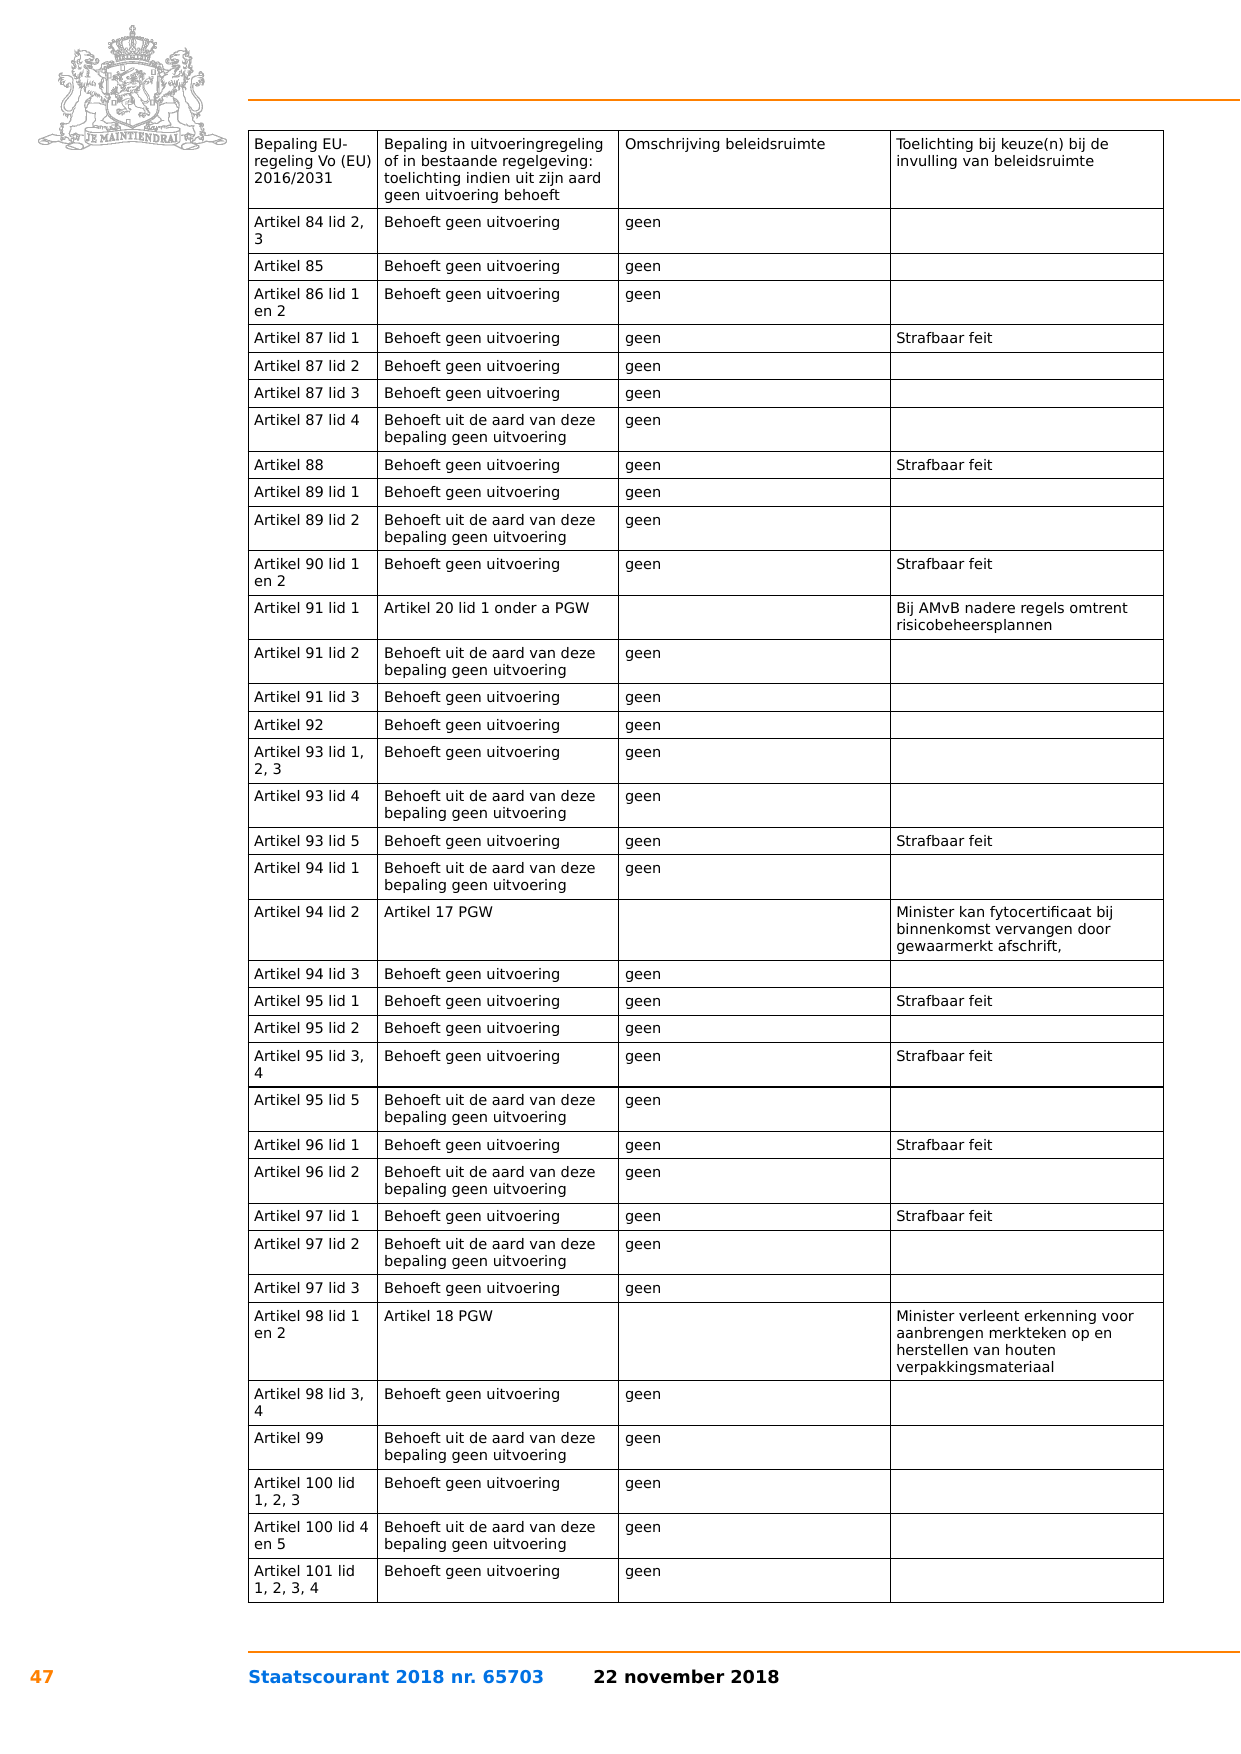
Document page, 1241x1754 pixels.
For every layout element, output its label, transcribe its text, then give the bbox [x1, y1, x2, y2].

table_cell Behoeft uit de aard van deze bepaling geen uitvoering [378, 507, 618, 550]
table_cell Behoeft geen uitvoering [378, 1381, 618, 1424]
table_cell Artikel 97 lid 2 [249, 1231, 377, 1274]
table_cell Artikel 93 lid 5 [249, 828, 377, 854]
table_cell geen [619, 1470, 890, 1513]
table_cell Behoeft geen uitvoering [378, 353, 618, 379]
table_cell Artikel 96 lid 2 [249, 1159, 377, 1203]
table_cell Artikel 85 [249, 254, 377, 280]
picture [38, 25, 227, 150]
table_cell Behoeft uit de aard van deze bepaling geen uitvoering [378, 1426, 618, 1469]
table_cell Artikel 87 lid 3 [249, 380, 377, 407]
table_cell Bij AMvB nadere regels omtrent risicobeheersplannen [891, 596, 1163, 639]
table_cell [891, 209, 1163, 253]
table_cell [891, 640, 1163, 683]
table_cell geen [619, 254, 890, 280]
table_cell Behoeft geen uitvoering [378, 281, 618, 324]
table_cell Behoeft geen uitvoering [378, 684, 618, 711]
table_cell Artikel 89 lid 1 [249, 479, 377, 506]
table_cell [891, 353, 1163, 379]
table_cell Artikel 91 lid 1 [249, 596, 377, 639]
table_cell [891, 855, 1163, 898]
table_cell Behoeft geen uitvoering [378, 380, 618, 407]
table_header Toelichting bij keuze(n) bij de invulling van beleidsruimte [891, 131, 1163, 208]
table_cell Behoeft geen uitvoering [378, 325, 618, 352]
table_cell geen [619, 784, 890, 827]
table_cell Behoeft geen uitvoering [378, 551, 618, 594]
table_cell geen [619, 1159, 890, 1203]
table_cell Artikel 100 lid 1, 2, 3 [249, 1470, 377, 1513]
table_cell Behoeft geen uitvoering [378, 1275, 618, 1302]
table_cell geen [619, 640, 890, 683]
table_cell geen [619, 281, 890, 324]
table_cell Artikel 98 lid 3, 4 [249, 1381, 377, 1424]
table_cell [891, 961, 1163, 987]
table_cell Behoeft geen uitvoering [378, 712, 618, 738]
table_cell Behoeft geen uitvoering [378, 1043, 618, 1086]
table_cell Artikel 93 lid 4 [249, 784, 377, 827]
table_cell Minister kan fytocertificaat bij binnenkomst vervangen door gewaarmerkt afschrift, [891, 900, 1163, 960]
table_cell Artikel 94 lid 2 [249, 900, 377, 960]
table_cell [619, 900, 890, 960]
table_cell Behoeft geen uitvoering [378, 828, 618, 854]
table_cell geen [619, 855, 890, 898]
table_cell geen [619, 209, 890, 253]
table_cell Strafbaar feit [891, 828, 1163, 854]
table_cell geen [619, 684, 890, 711]
table_cell geen [619, 1043, 890, 1086]
table_cell Strafbaar feit [891, 1204, 1163, 1230]
table_cell [891, 254, 1163, 280]
table_header Omschrijving beleidsruimte [619, 131, 890, 208]
table_header Bepaling EU-regeling Vo (EU) 2016/2031 [249, 131, 377, 208]
table_cell Artikel 95 lid 5 [249, 1088, 377, 1131]
table_cell [891, 1514, 1163, 1558]
table_cell Artikel 95 lid 3, 4 [249, 1043, 377, 1086]
table_cell geen [619, 353, 890, 379]
table_cell Artikel 94 lid 1 [249, 855, 377, 898]
table_cell Artikel 87 lid 4 [249, 408, 377, 451]
table_cell geen [619, 828, 890, 854]
table_cell [891, 380, 1163, 407]
table_cell Strafbaar feit [891, 325, 1163, 352]
table_cell Behoeft geen uitvoering [378, 254, 618, 280]
table_cell Behoeft geen uitvoering [378, 452, 618, 478]
table_cell [891, 1381, 1163, 1424]
table_cell Behoeft geen uitvoering [378, 1132, 618, 1158]
table_cell Behoeft geen uitvoering [378, 739, 618, 782]
table_cell Artikel 92 [249, 712, 377, 738]
table_cell Artikel 100 lid 4 en 5 [249, 1514, 377, 1558]
table_cell Artikel 86 lid 1 en 2 [249, 281, 377, 324]
table_header Bepaling in uitvoeringregeling of in bestaande regelgeving: toelichting indien uit zijn aard geen uitvoering behoeft [378, 131, 618, 208]
table_cell Strafbaar feit [891, 1132, 1163, 1158]
table_cell geen [619, 380, 890, 407]
table_cell geen [619, 961, 890, 987]
table_cell Strafbaar feit [891, 452, 1163, 478]
table_cell Behoeft geen uitvoering [378, 1016, 618, 1042]
table_cell [891, 1016, 1163, 1042]
table_cell geen [619, 1381, 890, 1424]
table_cell geen [619, 988, 890, 1015]
table_cell Artikel 91 lid 3 [249, 684, 377, 711]
table_cell [619, 596, 890, 639]
table_cell Artikel 93 lid 1, 2, 3 [249, 739, 377, 782]
table_cell Strafbaar feit [891, 1043, 1163, 1086]
table_cell Artikel 95 lid 1 [249, 988, 377, 1015]
table_cell geen [619, 1559, 890, 1602]
table_cell Artikel 99 [249, 1426, 377, 1469]
table_cell [891, 739, 1163, 782]
table_cell [891, 1088, 1163, 1131]
table_cell Behoeft uit de aard van deze bepaling geen uitvoering [378, 1514, 618, 1558]
table_cell geen [619, 739, 890, 782]
table_cell geen [619, 551, 890, 594]
table_cell Artikel 95 lid 2 [249, 1016, 377, 1042]
table_cell [891, 1159, 1163, 1203]
table_cell Behoeft uit de aard van deze bepaling geen uitvoering [378, 784, 618, 827]
table_cell geen [619, 1426, 890, 1469]
table_cell [891, 784, 1163, 827]
table_cell geen [619, 712, 890, 738]
table_cell [891, 1559, 1163, 1602]
table_cell Artikel 97 lid 3 [249, 1275, 377, 1302]
table_cell geen [619, 325, 890, 352]
table_cell Artikel 90 lid 1 en 2 [249, 551, 377, 594]
table_cell Artikel 87 lid 1 [249, 325, 377, 352]
table_cell Artikel 96 lid 1 [249, 1132, 377, 1158]
table_cell geen [619, 507, 890, 550]
table_cell [891, 1470, 1163, 1513]
table_cell Artikel 20 lid 1 onder a PGW [378, 596, 618, 639]
table_cell Artikel 94 lid 3 [249, 961, 377, 987]
table_cell geen [619, 1231, 890, 1274]
table_cell [891, 507, 1163, 550]
table_cell Minister verleent erkenning voor aanbrengen merkteken op en herstellen van houten verpakkingsmateriaal [891, 1303, 1163, 1380]
table_cell Artikel 17 PGW [378, 900, 618, 960]
table_cell Behoeft uit de aard van deze bepaling geen uitvoering [378, 1159, 618, 1203]
table_cell Behoeft geen uitvoering [378, 209, 618, 253]
table_cell geen [619, 452, 890, 478]
table_cell [891, 408, 1163, 451]
table_cell geen [619, 408, 890, 451]
table_cell Behoeft uit de aard van deze bepaling geen uitvoering [378, 1088, 618, 1131]
table_cell Behoeft uit de aard van deze bepaling geen uitvoering [378, 855, 618, 898]
table_cell [891, 684, 1163, 711]
table_cell Behoeft uit de aard van deze bepaling geen uitvoering [378, 1231, 618, 1274]
table_cell Artikel 98 lid 1 en 2 [249, 1303, 377, 1380]
table_cell Artikel 97 lid 1 [249, 1204, 377, 1230]
table_cell Strafbaar feit [891, 988, 1163, 1015]
table_cell Behoeft uit de aard van deze bepaling geen uitvoering [378, 640, 618, 683]
table_cell Artikel 101 lid 1, 2, 3, 4 [249, 1559, 377, 1602]
table_cell [891, 712, 1163, 738]
table_cell Behoeft geen uitvoering [378, 1559, 618, 1602]
table_cell geen [619, 479, 890, 506]
table_cell Behoeft geen uitvoering [378, 961, 618, 987]
table_cell Behoeft uit de aard van deze bepaling geen uitvoering [378, 408, 618, 451]
table_cell Artikel 87 lid 2 [249, 353, 377, 379]
table_cell geen [619, 1088, 890, 1131]
table_cell [891, 1231, 1163, 1274]
table_cell [891, 281, 1163, 324]
table_cell Artikel 84 lid 2, 3 [249, 209, 377, 253]
table_cell Artikel 91 lid 2 [249, 640, 377, 683]
table_cell Artikel 89 lid 2 [249, 507, 377, 550]
table_cell geen [619, 1016, 890, 1042]
table_cell Behoeft geen uitvoering [378, 479, 618, 506]
table_cell Behoeft geen uitvoering [378, 1204, 618, 1230]
table_cell Strafbaar feit [891, 551, 1163, 594]
table_cell geen [619, 1275, 890, 1302]
table_cell geen [619, 1204, 890, 1230]
table_cell Artikel 88 [249, 452, 377, 478]
table_cell Behoeft geen uitvoering [378, 1470, 618, 1513]
table_cell [891, 1275, 1163, 1302]
table_cell [891, 1426, 1163, 1469]
table_cell geen [619, 1514, 890, 1558]
table_cell Behoeft geen uitvoering [378, 988, 618, 1015]
table_cell [891, 479, 1163, 506]
table_cell geen [619, 1132, 890, 1158]
table_cell [619, 1303, 890, 1380]
table_cell Artikel 18 PGW [378, 1303, 618, 1380]
